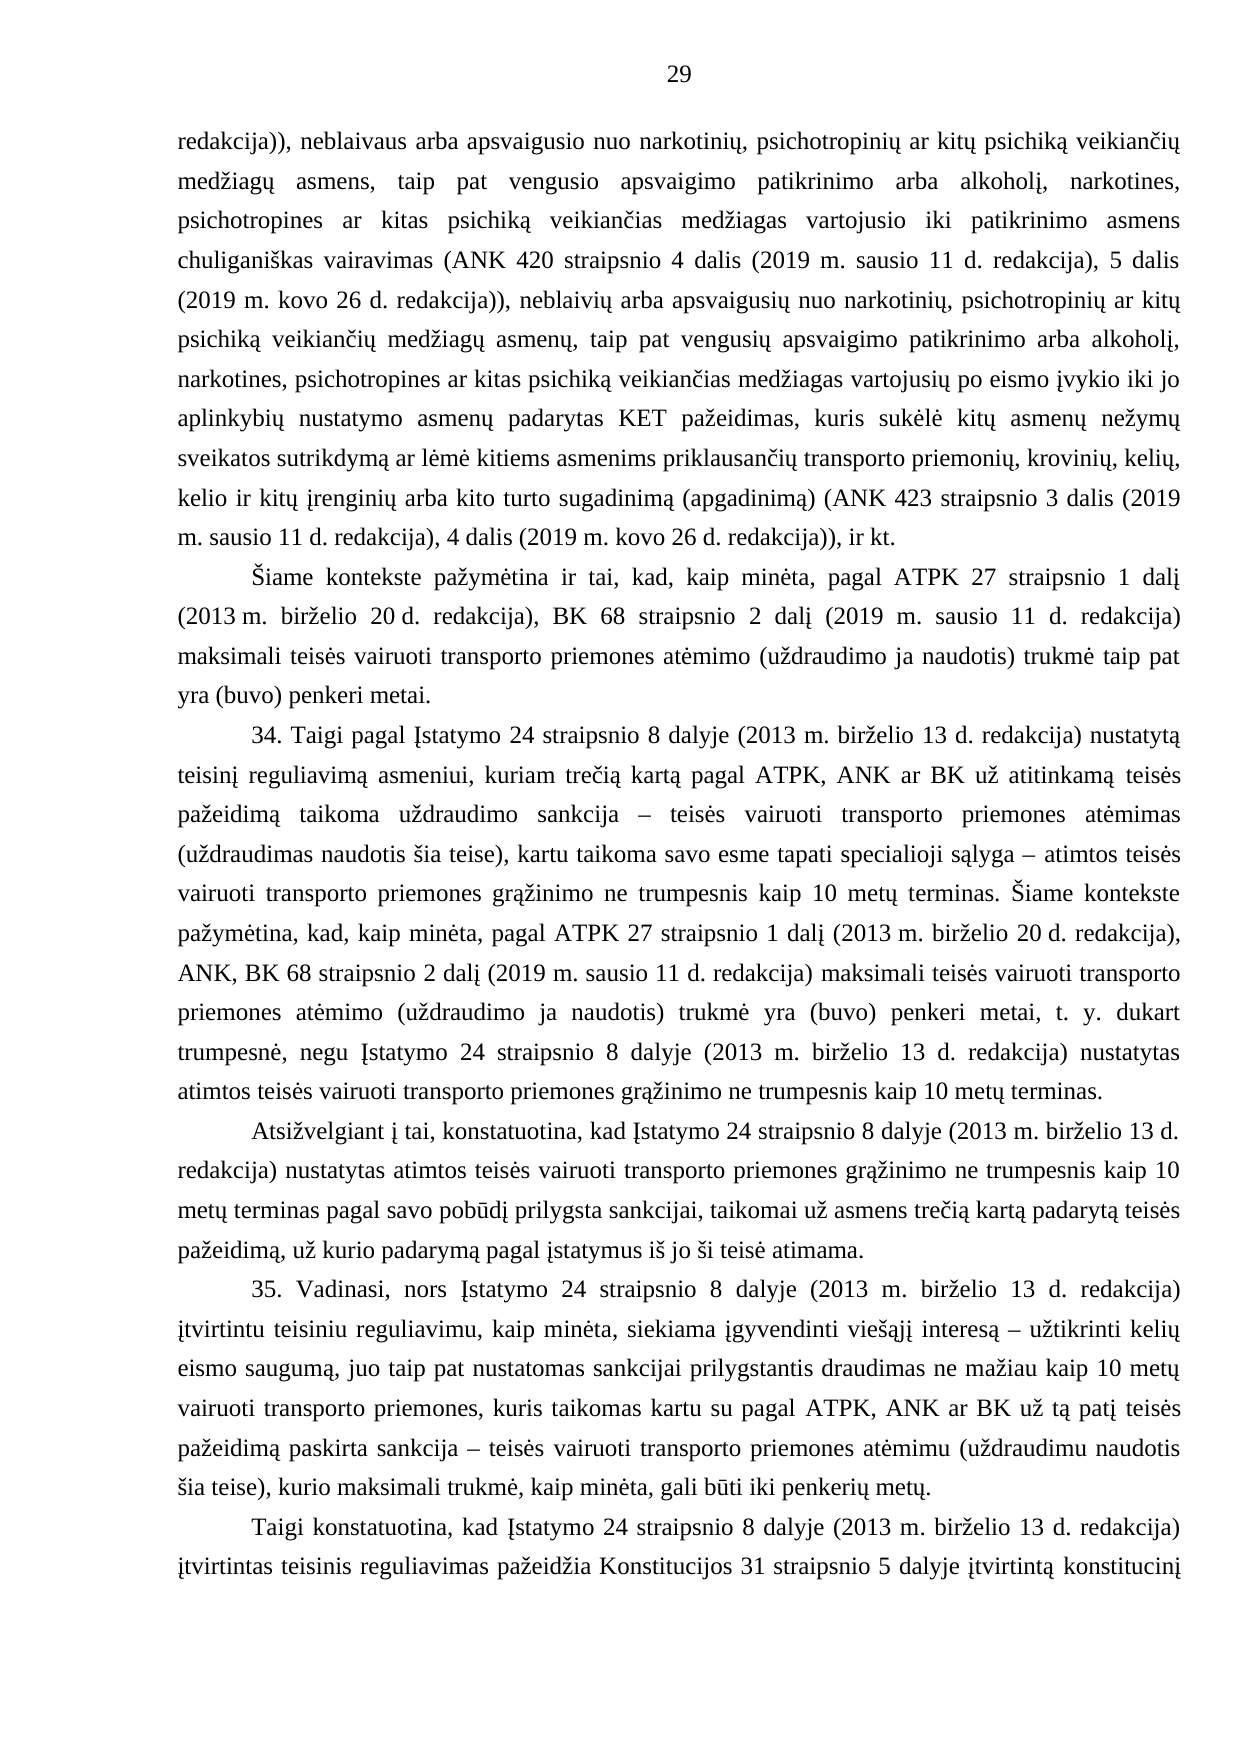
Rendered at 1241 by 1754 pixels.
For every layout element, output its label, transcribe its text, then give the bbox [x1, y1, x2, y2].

text 35. Vadinasi, nors Įstatymo 24 straipsnio 8 dalyje (2013 m. birželio 13 d. redakcija) įtvirtintu teisiniu reguliavimu, kaip minėta, siekiama įgyvendinti viešąjį interesą – užtikrinti kelių eismo saugumą, juo taip pat nustatomas sankcijai prilygstantis draudimas ne mažiau kaip 10 metų vairuoti transporto priemones, kuris taikomas kartu su pagal ATPK, ANK ar BK už tą patį teisės pažeidimą paskirta sankcija – teisės vairuoti transporto priemones atėmimu (uždraudimu naudotis šia teise), kurio maksimali trukmė, kaip minėta, gali būti iki penkerių metų. [177, 1266, 1181, 1503]
text Atsižvelgiant į tai, konstatuotina, kad Įstatymo 24 straipsnio 8 dalyje (2013 m. birželio 13 d. redakcija) nustatytas atimtos teisės vairuoti transporto priemones grąžinimo ne trumpesnis kaip 10 metų terminas pagal savo pobūdį prilygsta sankcijai, taikomai už asmens trečią kartą padarytą teisės pažeidimą, už kurio padarymą pagal įstatymus iš jo ši teisė atimama. [177, 1108, 1181, 1266]
text 34. Taigi pagal Įstatymo 24 straipsnio 8 dalyje (2013 m. birželio 13 d. redakcija) nustatytą teisinį reguliavimą asmeniui, kuriam trečią kartą pagal ATPK, ANK ar BK už atitinkamą teisės pažeidimą taikoma uždraudimo sankcija – teisės vairuoti transporto priemones atėmimas (uždraudimas naudotis šia teise), kartu taikoma savo esme tapati specialioji sąlyga – atimtos teisės vairuoti transporto priemones grąžinimo ne trumpesnis kaip 10 metų terminas. Šiame kontekste pažymėtina, kad, kaip minėta, pagal ATPK 27 straipsnio 1 dalį (2013 m. birželio 20 d. redakcija), ANK, BK 68 straipsnio 2 dalį (2019 m. sausio 11 d. redakcija) maksimali teisės vairuoti transporto priemones atėmimo (uždraudimo ja naudotis) trukmė yra (buvo) penkeri metai, t. y. dukart trumpesnė, negu Įstatymo 24 straipsnio 8 dalyje (2013 m. birželio 13 d. redakcija) nustatytas atimtos teisės vairuoti transporto priemones grąžinimo ne trumpesnis kaip 10 metų terminas. [177, 712, 1181, 1108]
text Taigi konstatuotina, kad Įstatymo 24 straipsnio 8 dalyje (2013 m. birželio 13 d. redakcija) įtvirtintas teisinis reguliavimas pažeidžia Konstitucijos 31 straipsnio 5 dalyje įtvirtintą konstitucinį [177, 1503, 1181, 1583]
text redakcija)), neblaivaus arba apsvaigusio nuo narkotinių, psichotropinių ar kitų psichiką veikiančių medžiagų asmens, taip pat vengusio apsvaigimo patikrinimo arba alkoholį, narkotines, psichotropines ar kitas psichiką veikiančias medžiagas vartojusio iki patikrinimo asmens chuliganiškas vairavimas (ANK 420 straipsnio 4 dalis (2019 m. sausio 11 d. redakcija), 5 dalis (2019 m. kovo 26 d. redakcija)), neblaivių arba apsvaigusių nuo narkotinių, psichotropinių ar kitų psichiką veikiančių medžiagų asmenų, taip pat vengusių apsvaigimo patikrinimo arba alkoholį, narkotines, psichotropines ar kitas psichiką veikiančias medžiagas vartojusių po eismo įvykio iki jo aplinkybių nustatymo asmenų padarytas KET pažeidimas, kuris sukėlė kitų asmenų nežymų sveikatos sutrikdymą ar lėmė kitiems asmenims priklausančių transporto priemonių, krovinių, kelių, kelio ir kitų įrenginių arba kito turto sugadinimą (apgadinimą) (ANK 423 straipsnio 3 dalis (2019 m. sausio 11 d. redakcija), 4 dalis (2019 m. kovo 26 d. redakcija)), ir kt. [177, 118, 1181, 553]
text Šiame kontekste pažymėtina ir tai, kad, kaip minėta, pagal ATPK 27 straipsnio 1 dalį (2013 m. birželio 20 d. redakcija), BK 68 straipsnio 2 dalį (2019 m. sausio 11 d. redakcija) maksimali teisės vairuoti transporto priemones atėmimo (uždraudimo ja naudotis) trukmė taip pat yra (buvo) penkeri metai. [177, 553, 1181, 712]
